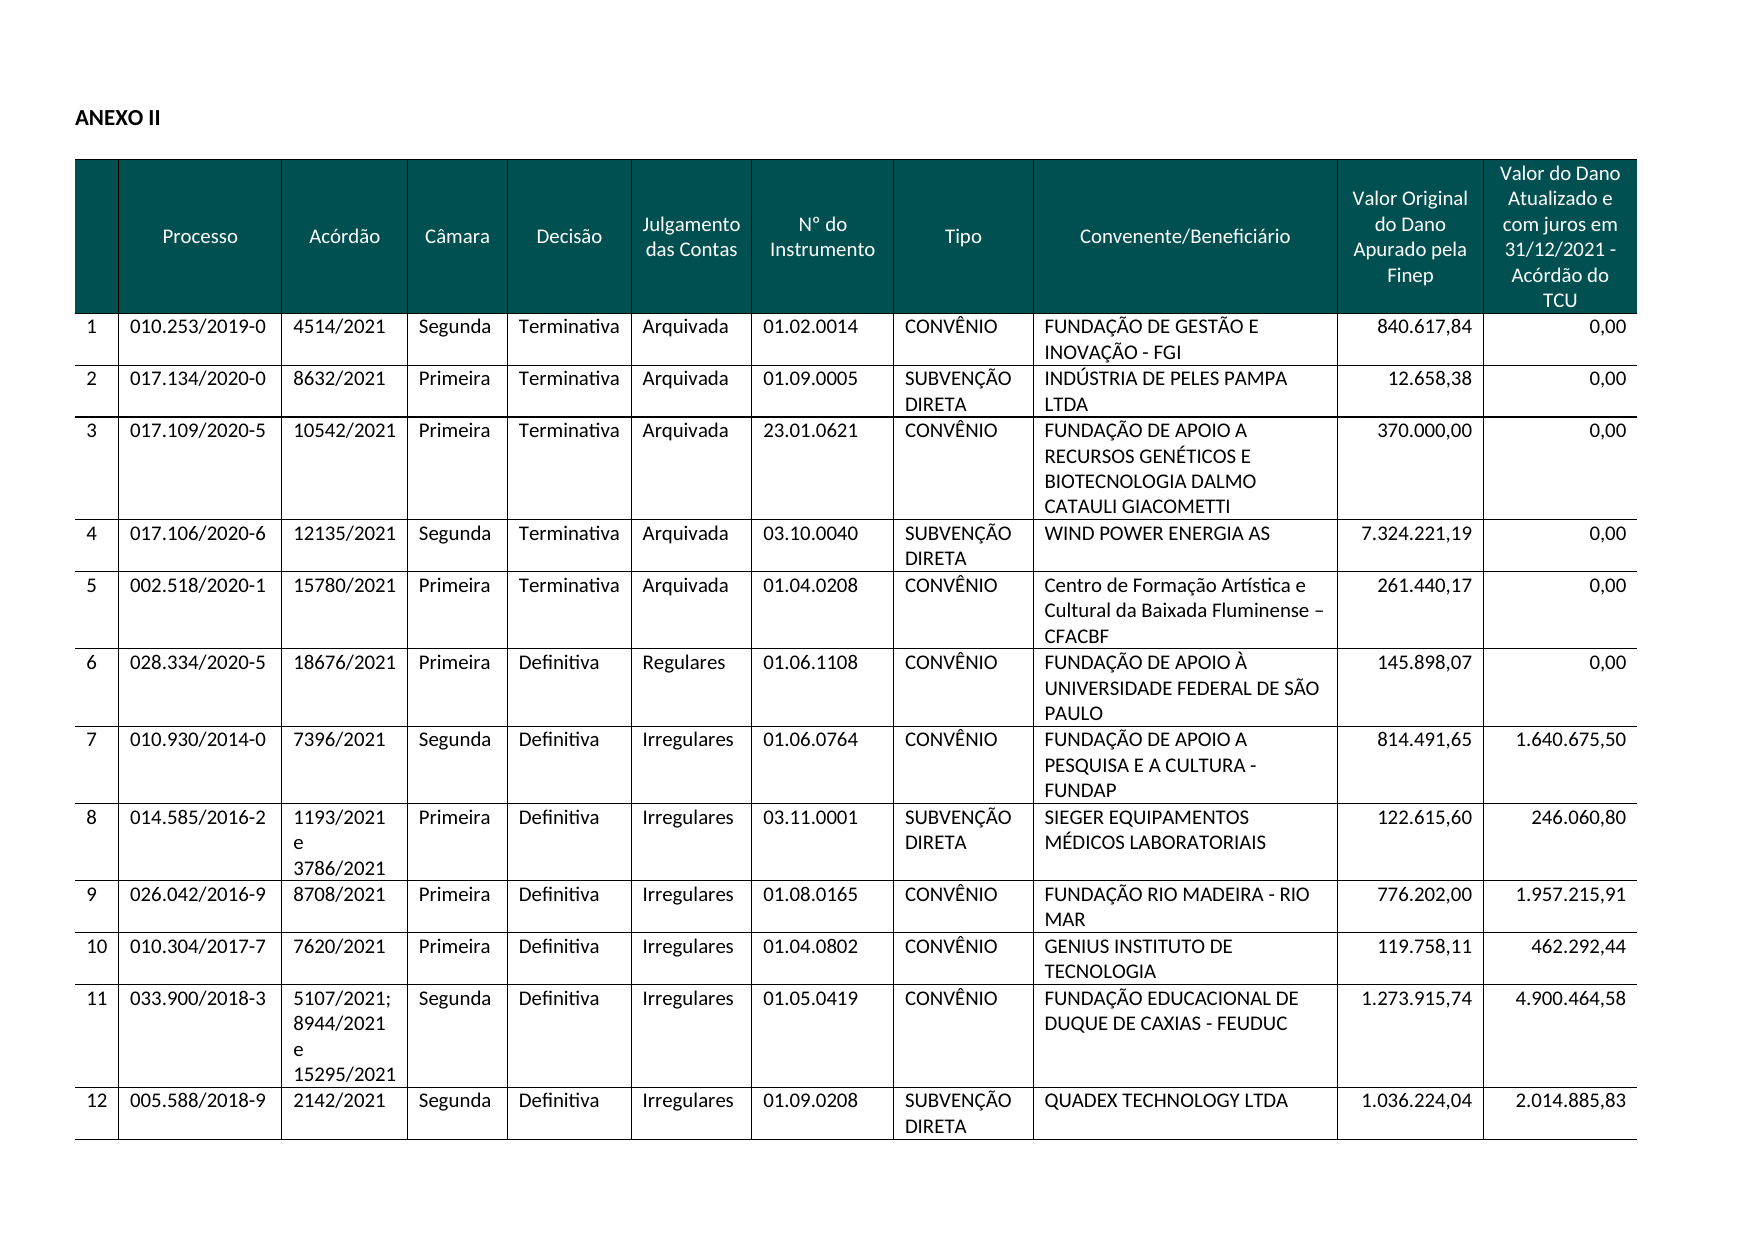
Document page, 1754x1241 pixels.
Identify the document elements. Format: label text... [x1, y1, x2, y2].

table_cell 010.253/2019-0 [119, 314, 281, 364]
table_cell 12135/2021 [282, 520, 407, 571]
table_cell 010.930/2014-0 [119, 727, 281, 803]
table_cell 462.292,44 [1484, 933, 1637, 984]
table_cell 0,00 [1484, 520, 1637, 571]
table_cell Definitiva [508, 727, 631, 803]
table_cell 2142/2021 [282, 1088, 407, 1138]
table_cell QUADEX TECHNOLOGY LTDA [1034, 1088, 1337, 1138]
table_cell FUNDAÇÃO EDUCACIONAL DE DUQUE DE CAXIAS - FEUDUC [1034, 985, 1337, 1087]
table_cell 1193/2021 e 3786/2021 [282, 804, 407, 880]
table_cell 01.09.0208 [752, 1088, 893, 1138]
table_header Tipo [894, 160, 1033, 313]
table_cell FUNDAÇÃO DE APOIO A RECURSOS GENÉTICOS E BIOTECNOLOGIA DALMO CATAULI GIACOMETTI [1034, 418, 1337, 519]
table_cell Regulares [632, 649, 751, 726]
table_cell 10 [75, 933, 118, 984]
table_cell 15780/2021 [282, 572, 407, 648]
table_cell Definitiva [508, 804, 631, 880]
table_cell Arquivada [632, 572, 751, 648]
table_cell Arquivada [632, 418, 751, 519]
table_cell 03.10.0040 [752, 520, 893, 571]
table_cell GENIUS INSTITUTO DE TECNOLOGIA [1034, 933, 1337, 984]
table_cell 840.617,84 [1338, 314, 1483, 364]
table_cell 7396/2021 [282, 727, 407, 803]
table_cell CONVÊNIO [894, 985, 1033, 1087]
table_cell 370.000,00 [1338, 418, 1483, 519]
table_cell SUBVENÇÃO DIRETA [894, 1088, 1033, 1138]
table_cell 0,00 [1484, 314, 1637, 364]
table_cell 814.491,65 [1338, 727, 1483, 803]
table_cell Definitiva [508, 933, 631, 984]
table_header Câmara [408, 160, 507, 313]
table_cell Terminativa [508, 572, 631, 648]
table_cell CONVÊNIO [894, 314, 1033, 364]
table_cell Centro de Formação Artística e Cultural da Baixada Fluminense – CFACBF [1034, 572, 1337, 648]
table_cell 23.01.0621 [752, 418, 893, 519]
table_cell 119.758,11 [1338, 933, 1483, 984]
table_cell Primeira [408, 649, 507, 726]
table_cell CONVÊNIO [894, 418, 1033, 519]
table_cell 11 [75, 985, 118, 1087]
table_cell Definitiva [508, 1088, 631, 1138]
table_cell 01.04.0802 [752, 933, 893, 984]
table_cell SIEGER EQUIPAMENTOS MÉDICOS LABORATORIAIS [1034, 804, 1337, 880]
table_header Julgamento das Contas [632, 160, 751, 313]
table_cell 5 [75, 572, 118, 648]
table_cell 028.334/2020-5 [119, 649, 281, 726]
table_cell FUNDAÇÃO DE APOIO A PESQUISA E A CULTURA - FUNDAP [1034, 727, 1337, 803]
table_cell INDÚSTRIA DE PELES PAMPA LTDA [1034, 366, 1337, 416]
table_cell Terminativa [508, 314, 631, 364]
table_cell 005.588/2018-9 [119, 1088, 281, 1138]
table_cell 002.518/2020-1 [119, 572, 281, 648]
table_cell 017.109/2020-5 [119, 418, 281, 519]
table_cell 7 [75, 727, 118, 803]
table_cell 4.900.464,58 [1484, 985, 1637, 1087]
table_cell FUNDAÇÃO DE APOIO À UNIVERSIDADE FEDERAL DE SÃO PAULO [1034, 649, 1337, 726]
table_cell Primeira [408, 881, 507, 932]
table_cell 145.898,07 [1338, 649, 1483, 726]
table_cell 014.585/2016-2 [119, 804, 281, 880]
table_cell 3 [75, 418, 118, 519]
table_cell SUBVENÇÃO DIRETA [894, 804, 1033, 880]
table_cell Terminativa [508, 418, 631, 519]
table_cell 122.615,60 [1338, 804, 1483, 880]
table_cell 261.440,17 [1338, 572, 1483, 648]
table_cell 18676/2021 [282, 649, 407, 726]
table_cell 01.05.0419 [752, 985, 893, 1087]
table_cell 6 [75, 649, 118, 726]
table_cell Segunda [408, 520, 507, 571]
table_cell 5107/2021; 8944/2021 e 15295/2021 [282, 985, 407, 1087]
table_cell SUBVENÇÃO DIRETA [894, 366, 1033, 416]
table_header Processo [119, 160, 281, 313]
table_cell 0,00 [1484, 366, 1637, 416]
table_cell 8632/2021 [282, 366, 407, 416]
table_cell Arquivada [632, 314, 751, 364]
table_cell SUBVENÇÃO DIRETA [894, 520, 1033, 571]
table_cell Primeira [408, 804, 507, 880]
table_cell 12 [75, 1088, 118, 1138]
table_cell Definitiva [508, 985, 631, 1087]
table_cell 01.06.0764 [752, 727, 893, 803]
table_cell Segunda [408, 727, 507, 803]
table_cell 7620/2021 [282, 933, 407, 984]
table_cell 0,00 [1484, 572, 1637, 648]
table_cell 01.08.0165 [752, 881, 893, 932]
table_cell 8708/2021 [282, 881, 407, 932]
table_cell 01.04.0208 [752, 572, 893, 648]
table_cell 01.06.1108 [752, 649, 893, 726]
table_cell 2 [75, 366, 118, 416]
table_cell Primeira [408, 933, 507, 984]
text ANEXO II [75, 103, 1679, 131]
table_cell FUNDAÇÃO DE GESTÃO E INOVAÇÃO - FGI [1034, 314, 1337, 364]
table_cell 9 [75, 881, 118, 932]
table_cell 2.014.885,83 [1484, 1088, 1637, 1138]
table_cell 10542/2021 [282, 418, 407, 519]
table_cell 1.036.224,04 [1338, 1088, 1483, 1138]
table_cell Segunda [408, 1088, 507, 1138]
table_header [75, 160, 118, 313]
table_cell Primeira [408, 572, 507, 648]
table_cell Definitiva [508, 881, 631, 932]
table_cell 12.658,38 [1338, 366, 1483, 416]
table_header Acórdão [282, 160, 407, 313]
table_cell CONVÊNIO [894, 572, 1033, 648]
table_cell Irregulares [632, 985, 751, 1087]
table_cell 0,00 [1484, 418, 1637, 519]
table_cell 0,00 [1484, 649, 1637, 726]
table_header Decisão [508, 160, 631, 313]
table_cell CONVÊNIO [894, 649, 1033, 726]
table_cell 1.957.215,91 [1484, 881, 1637, 932]
table_header Valor Original do Dano Apurado pela Finep [1338, 160, 1483, 313]
table_cell CONVÊNIO [894, 933, 1033, 984]
table_cell 1 [75, 314, 118, 364]
table_cell Terminativa [508, 366, 631, 416]
table_cell 026.042/2016-9 [119, 881, 281, 932]
table_cell Irregulares [632, 933, 751, 984]
table_cell 4 [75, 520, 118, 571]
table_cell 01.09.0005 [752, 366, 893, 416]
table_header Convenente/Beneficiário [1034, 160, 1337, 313]
table_cell CONVÊNIO [894, 881, 1033, 932]
table_cell Primeira [408, 418, 507, 519]
table_cell Arquivada [632, 366, 751, 416]
table_cell 03.11.0001 [752, 804, 893, 880]
table_cell 010.304/2017-7 [119, 933, 281, 984]
table_cell 017.106/2020-6 [119, 520, 281, 571]
table_header Valor do Dano Atualizado e com juros em 31/12/2021 - Acórdão do TCU [1484, 160, 1637, 313]
table_cell CONVÊNIO [894, 727, 1033, 803]
table_cell Irregulares [632, 1088, 751, 1138]
table_cell Irregulares [632, 804, 751, 880]
table_cell Arquivada [632, 520, 751, 571]
table_cell WIND POWER ENERGIA AS [1034, 520, 1337, 571]
table_cell 017.134/2020-0 [119, 366, 281, 416]
table_header Nº do Instrumento [752, 160, 893, 313]
table_cell Irregulares [632, 881, 751, 932]
table_cell Segunda [408, 314, 507, 364]
table_cell 1.640.675,50 [1484, 727, 1637, 803]
table_cell 8 [75, 804, 118, 880]
table_cell 7.324.221,19 [1338, 520, 1483, 571]
table_cell FUNDAÇÃO RIO MADEIRA - RIO MAR [1034, 881, 1337, 932]
table_cell Segunda [408, 985, 507, 1087]
table_cell Terminativa [508, 520, 631, 571]
table_cell 246.060,80 [1484, 804, 1637, 880]
table_cell 4514/2021 [282, 314, 407, 364]
table_cell 033.900/2018-3 [119, 985, 281, 1087]
table_cell Irregulares [632, 727, 751, 803]
table_cell 1.273.915,74 [1338, 985, 1483, 1087]
table_cell Primeira [408, 366, 507, 416]
table_cell 01.02.0014 [752, 314, 893, 364]
table_cell Definitiva [508, 649, 631, 726]
table_cell 776.202,00 [1338, 881, 1483, 932]
